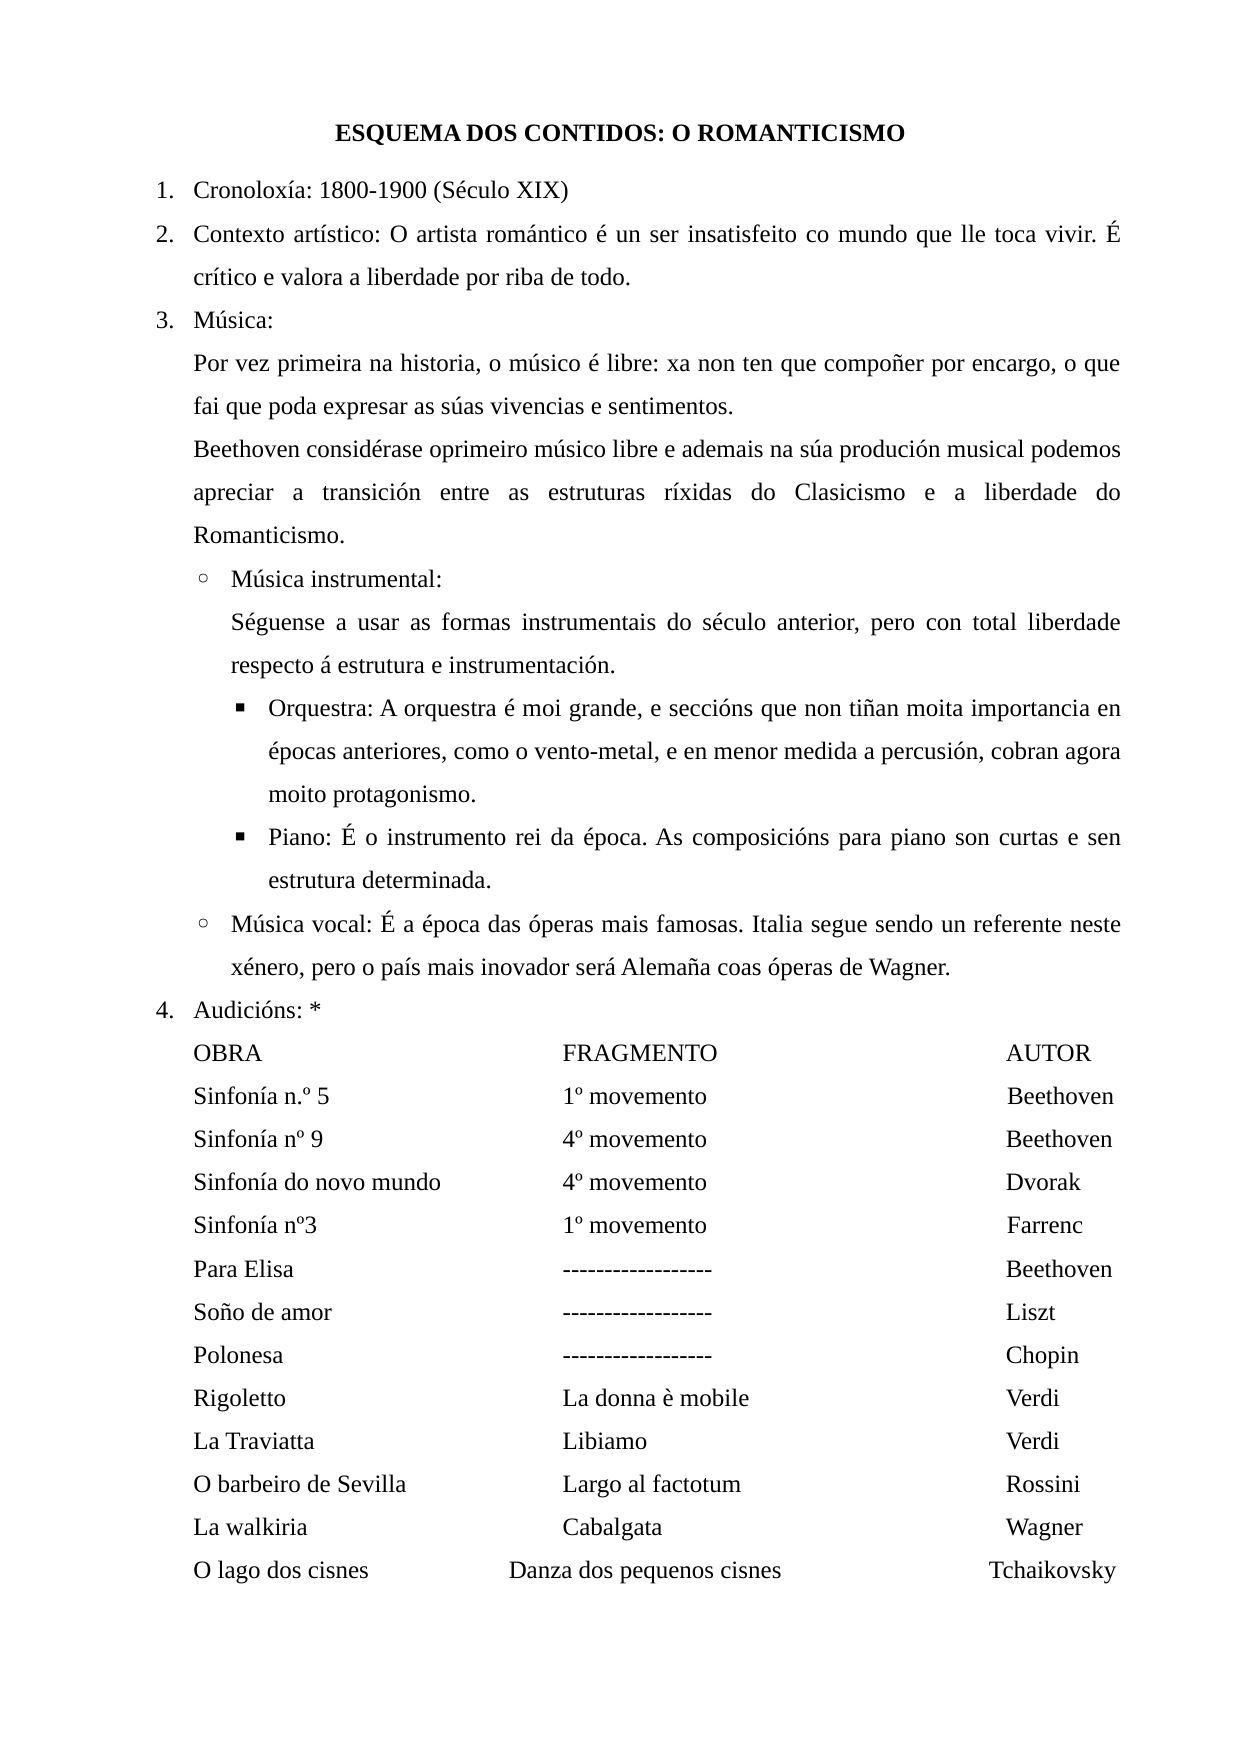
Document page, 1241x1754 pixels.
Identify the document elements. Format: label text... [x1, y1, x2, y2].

list Séguense a usar as formas instrumentais do século anterior, pero con total liberdade respecto á estrutura e instrumentación. [193, 607, 1122, 679]
list Sinfonía nº3 1º movemento Farrenc [156, 1211, 1122, 1239]
list Contexto artístico: O artista romántico é un ser insatisfeito co mundo que lle toca vivir. É crítico e valora a liberdade por riba de todo. [156, 219, 1122, 291]
list O lago dos cisnes Danza dos pequenos cisnes Tchaikovsky [156, 1556, 1122, 1584]
list O barbeiro de Sevilla Largo al factotum Rossini [156, 1469, 1122, 1498]
list Música instrumental: [193, 564, 1122, 592]
list Sinfonía nº 9 4º movemento Beethoven [156, 1124, 1122, 1153]
list Rigoletto La donna è mobile Verdi [156, 1383, 1122, 1412]
list Polonesa ------------------ Chopin [156, 1340, 1122, 1369]
list Música: [156, 305, 1122, 334]
list Soño de amor ------------------ Liszt [156, 1297, 1122, 1326]
text ESQUEMA DOS CONTIDOS: O ROMANTICISMO [118, 118, 1122, 147]
list Beethoven considérase oprimeiro músico libre e ademais na súa produción musical podemos apreciar a transición entre as estruturas ríxidas do Clasicismo e a liberdade do Romanticismo. [156, 434, 1122, 549]
list Orquestra: A orquestra é moi grande, e seccións que non tiñan moita importancia en épocas anteriores, como o vento-metal, e en menor medida a percusión, cobran agora moito protagonismo. [231, 693, 1122, 808]
list OBRA FRAGMENTO AUTOR [156, 1038, 1122, 1067]
list Para Elisa ------------------ Beethoven [156, 1254, 1122, 1282]
list La Traviatta Libiamo Verdi [156, 1426, 1122, 1455]
list La walkiria Cabalgata Wagner [156, 1512, 1122, 1541]
list Por vez primeira na historia, o músico é libre: xa non ten que compoñer por encargo, o que fai que poda expresar as súas vivencias e sentimentos. [156, 348, 1122, 420]
list Sinfonía do novo mundo 4º movemento Dvorak [156, 1167, 1122, 1196]
list Audicións: * [156, 995, 1122, 1024]
list Cronoloxía: 1800-1900 (Século XIX) [156, 176, 1122, 204]
list Música vocal: É a época das óperas mais famosas. Italia segue sendo un referente neste xénero, pero o país mais inovador será Alemaña coas óperas de Wagner. [193, 909, 1122, 981]
list Piano: É o instrumento rei da época. As composicións para piano son curtas e sen estrutura determinada. [231, 822, 1122, 894]
list Sinfonía n.º 5 1º movemento Beethoven [156, 1081, 1122, 1110]
